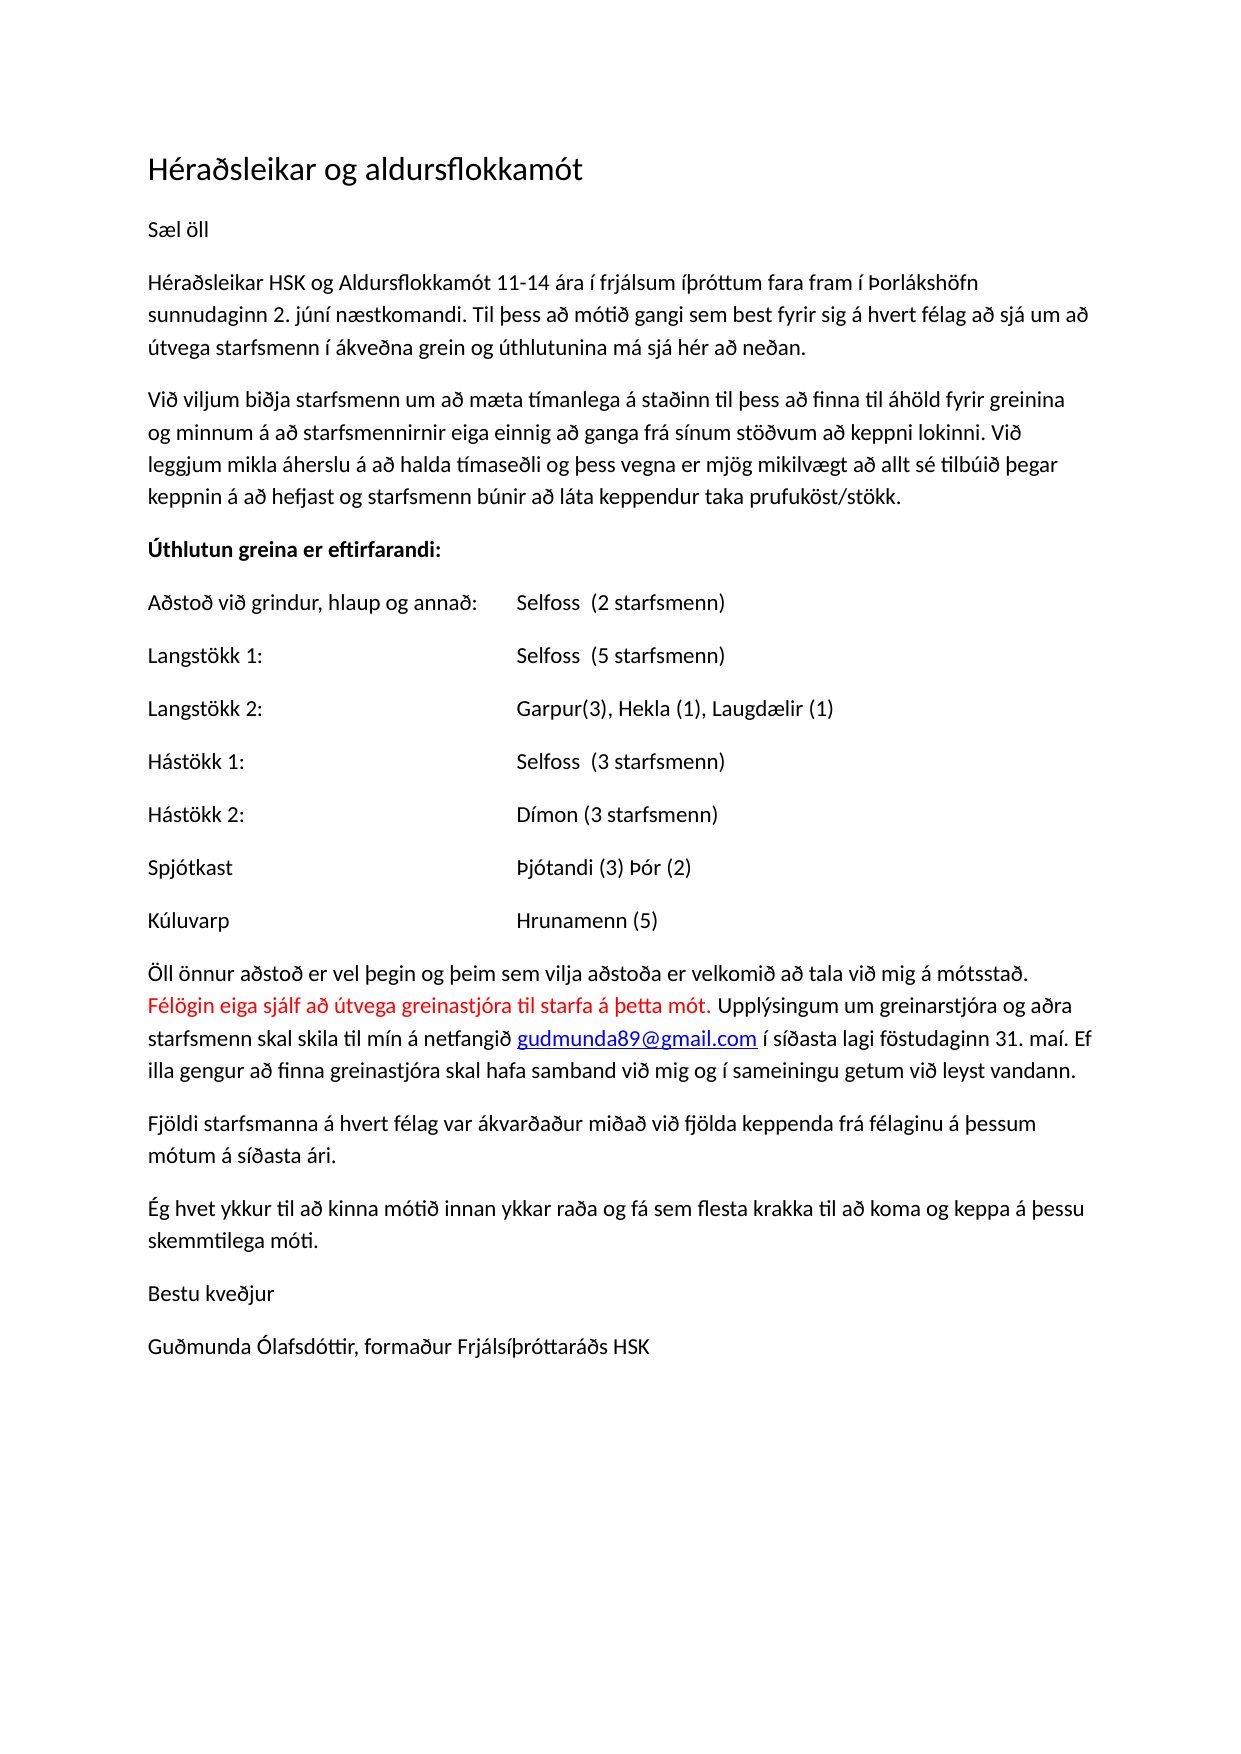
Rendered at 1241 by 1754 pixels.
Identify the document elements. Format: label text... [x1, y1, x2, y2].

text Ég hvet ykkur til að kinna mótið innan ykkar raða og fá sem flesta krakka til að koma og keppa á þessu skemmtilega móti. [148, 1194, 1093, 1254]
text Kúluvarp Hrunamenn (5) [148, 906, 1093, 934]
text Guðmunda Ólafsdóttir, formaður Frjálsíþróttaráðs HSK [148, 1332, 1093, 1360]
text Við viljum biðja starfsmenn um að mæta tímanlega á staðinn til þess að finna til áhöld fyrir greinina og minnum á að starfsmennirnir eiga einnig að ganga frá sínum stöðvum að keppni lokinni. Við leggjum mikla áherslu á að halda tímaseðli og þess vegna er mjög mikilvægt að allt sé tilbúið þegar keppnin á að hefjast og starfsmenn búnir að láta keppendur taka prufuköst/stökk. [148, 386, 1093, 510]
text Sæl öll [148, 215, 1093, 243]
text Öll önnur aðstoð er vel þegin og þeim sem vilja aðstoða er velkomið að tala við mig á mótsstað. Félögin eiga sjálf að útvega greinastjóra til starfa á þetta mót. Upplýsingum um greinarstjóra og aðra starfsmenn skal skila til mín á netfangið gudmunda89@gmail.com í síðasta lagi föstudaginn 31. maí. Ef illa gengur að finna greinastjóra skal hafa samband við mig og í sameiningu getum við leyst vandann. [148, 959, 1093, 1084]
text Hástökk 1: Selfoss (3 starfsmenn) [148, 747, 1093, 775]
text Spjótkast Þjótandi (3) Þór (2) [148, 853, 1093, 881]
text Bestu kveðjur [148, 1279, 1093, 1307]
text Héraðsleikar HSK og Aldursflokkamót 11-14 ára í frjálsum íþróttum fara fram í Þorlákshöfn sunnudaginn 2. júní næstkomandi. Til þess að mótið gangi sem best fyrir sig á hvert félag að sjá um að útvega starfsmenn í ákveðna grein og úthlutunina má sjá hér að neðan. [148, 268, 1093, 361]
text Fjöldi starfsmanna á hvert félag var ákvarðaður miðað við fjölda keppenda frá félaginu á þessum mótum á síðasta ári. [148, 1109, 1093, 1169]
text Úthlutun greina er eftirfarandi: [148, 535, 1093, 563]
text Aðstoð við grindur, hlaup og annað: Selfoss (2 starfsmenn) [148, 588, 1093, 616]
text Langstökk 2: Garpur(3), Hekla (1), Laugdælir (1) [148, 694, 1093, 722]
text Hástökk 2: Dímon (3 starfsmenn) [148, 800, 1093, 828]
text Langstökk 1: Selfoss (5 starfsmenn) [148, 641, 1093, 669]
text Héraðsleikar og aldursflokkamót [148, 148, 1093, 188]
